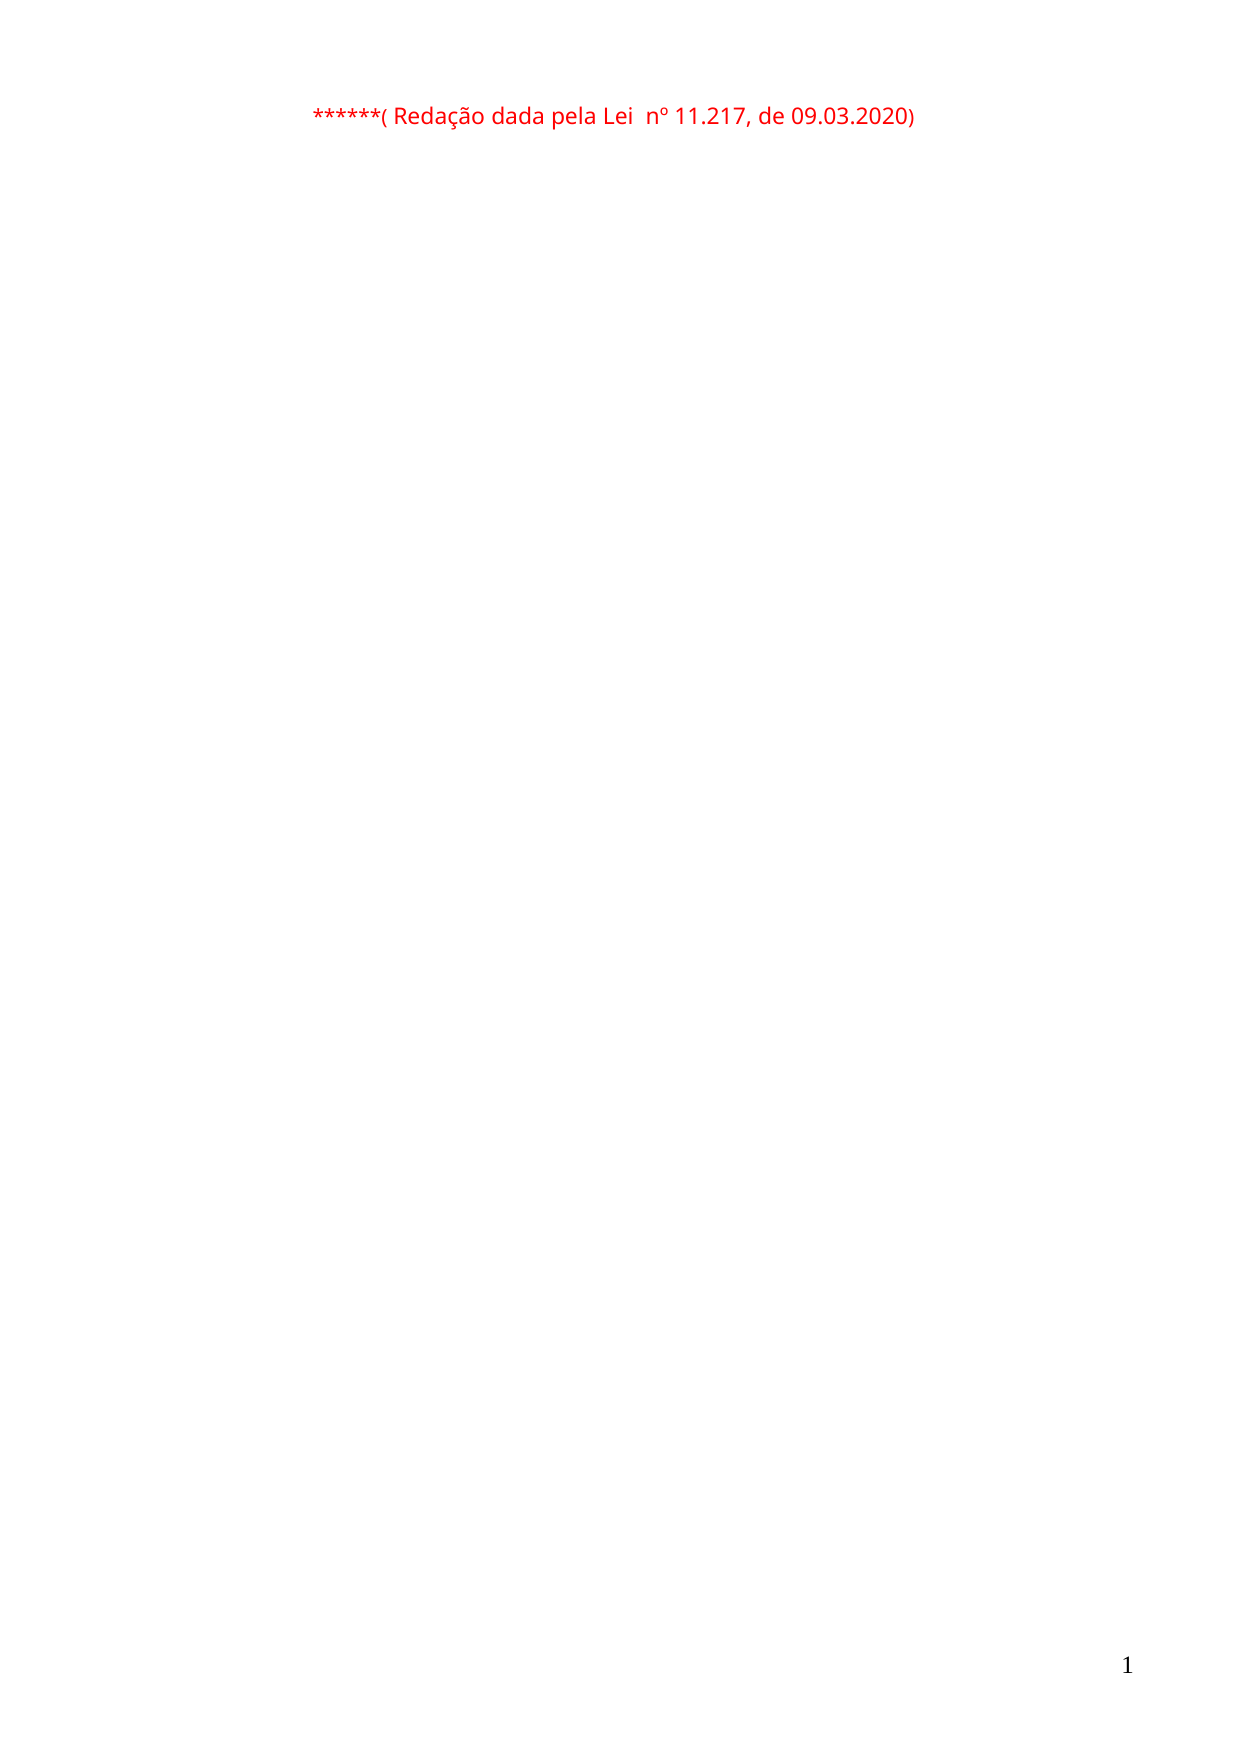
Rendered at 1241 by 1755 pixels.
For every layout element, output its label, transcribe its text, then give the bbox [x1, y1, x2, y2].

text ******( Redação dada pela Lei nº 11.217, de 09.03.2020) [130, 100, 1097, 131]
